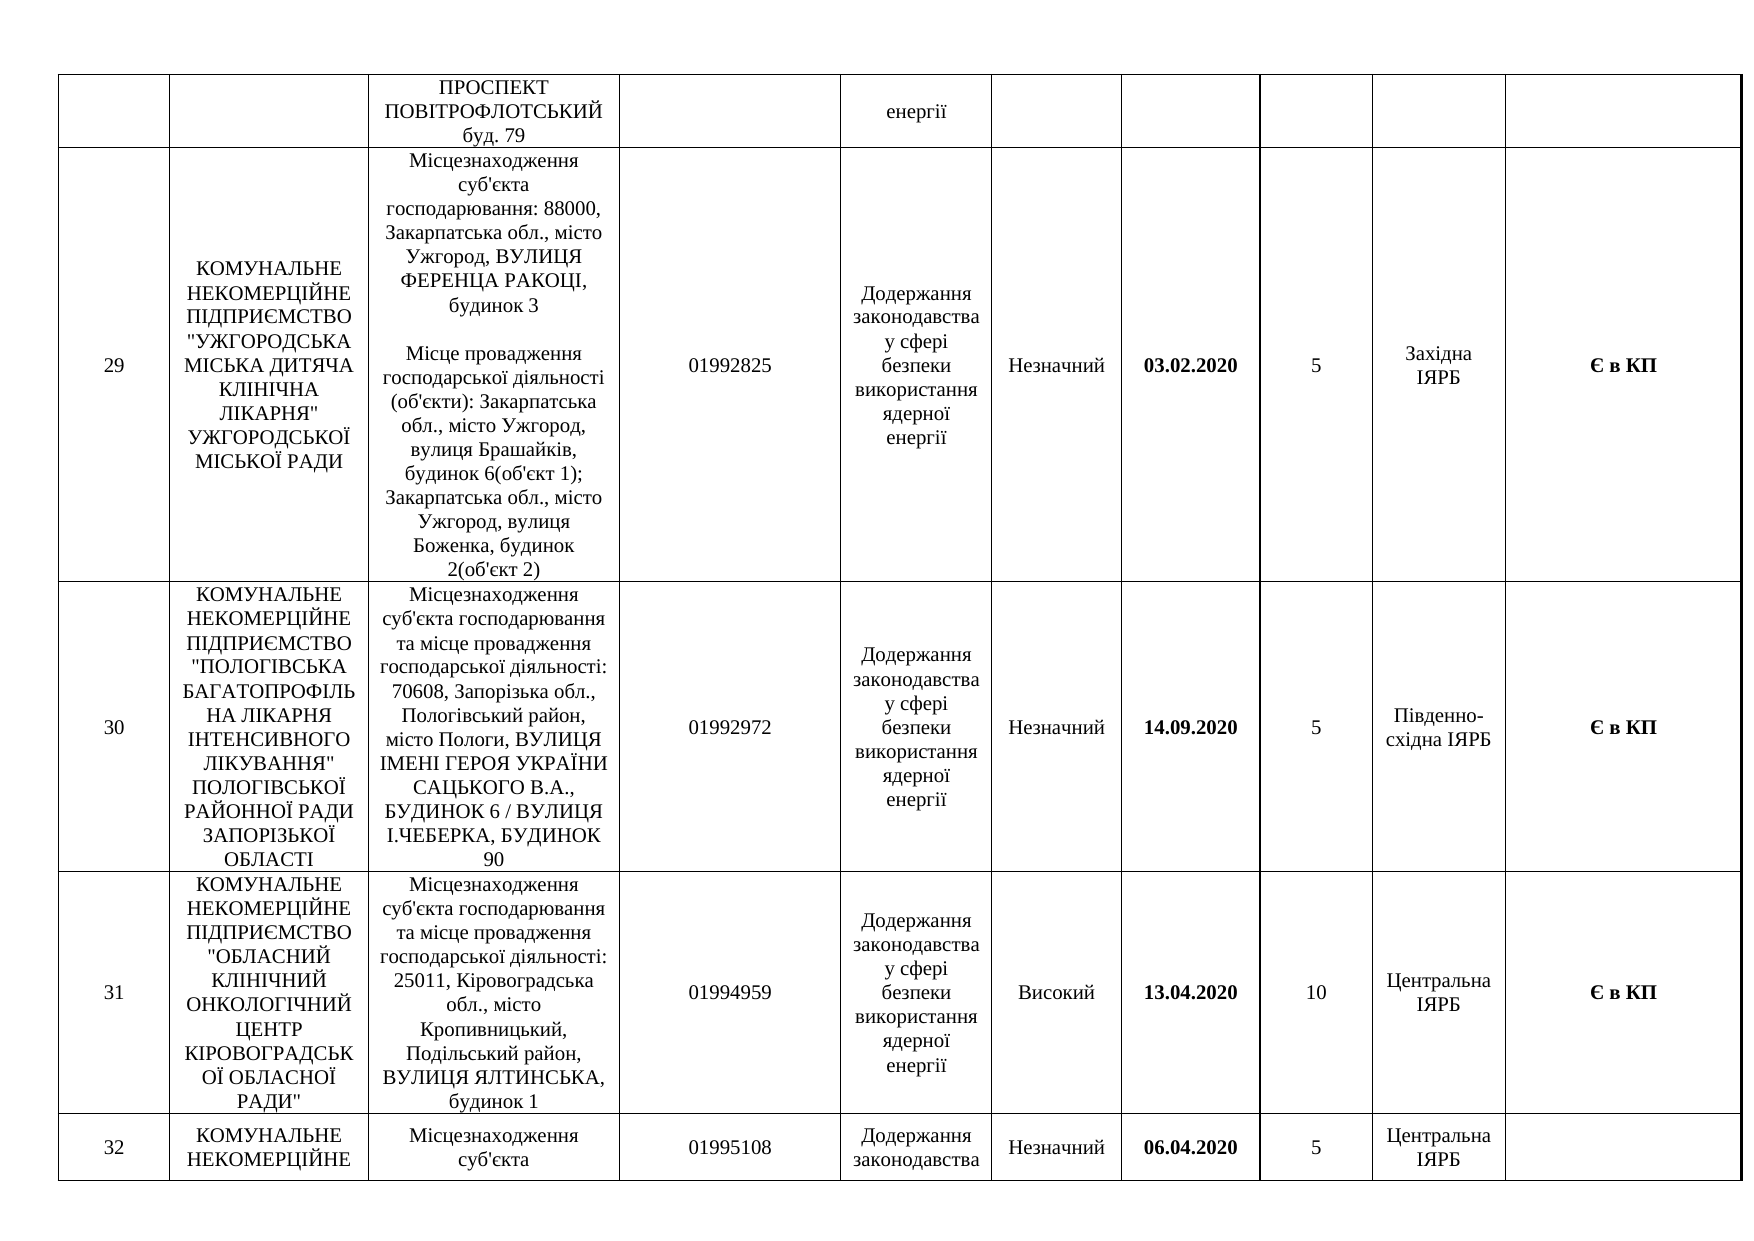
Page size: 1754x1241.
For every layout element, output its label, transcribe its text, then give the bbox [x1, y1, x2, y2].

table_cell [992, 75, 1121, 147]
table_cell Місцезнаходження суб'єкта господарювання та місце провадження господарської діяльності: 25011, Кіровоградська обл., місто Кропивницький, Подільський район, ВУЛИЦЯ ЯЛТИНСЬКА, будинок 1 [369, 872, 619, 1113]
table_cell 32 [59, 1114, 169, 1180]
table_cell 01994959 [620, 872, 840, 1113]
table_cell Є в КП [1506, 872, 1740, 1113]
table_cell КОМУНАЛЬНЕ НЕКОМЕРЦІЙНЕ ПІДПРИЄМСТВО "ПОЛОГІВСЬКА БАГАТОПРОФІЛЬНА ЛІКАРНЯ ІНТЕНСИВНОГО ЛІКУВАННЯ" ПОЛОГІВСЬКОЇ РАЙОННОЇ РАДИ ЗАПОРІЗЬКОЇ ОБЛАСТІ [170, 582, 368, 871]
table_cell 5 [1261, 582, 1372, 871]
table_cell [620, 75, 840, 147]
table_cell Південно-східна ІЯРБ [1373, 582, 1505, 871]
table_cell Незначний [992, 148, 1121, 581]
table_cell [1506, 75, 1740, 147]
table_cell 29 [59, 148, 169, 581]
table_cell Додержання законодавства [841, 1114, 991, 1180]
table_cell Додержання законодавства у сфері безпеки використання ядерної енергії [841, 872, 991, 1113]
table_cell Додержання законодавства у сфері безпеки використання ядерної енергії [841, 148, 991, 581]
table_cell [1373, 75, 1505, 147]
table_cell 14.09.2020 [1122, 582, 1259, 871]
table_cell Центральна ІЯРБ [1373, 1114, 1505, 1180]
table_cell енергії [841, 75, 991, 147]
table_cell 30 [59, 582, 169, 871]
table_cell [1261, 75, 1372, 147]
table_cell Незначний [992, 582, 1121, 871]
table_cell КОМУНАЛЬНЕ НЕКОМЕРЦІЙНЕ ПІДПРИЄМСТВО "УЖГОРОДСЬКА МІСЬКА ДИТЯЧА КЛІНІЧНА ЛІКАРНЯ" УЖГОРОДСЬКОЇ МІСЬКОЇ РАДИ [170, 148, 368, 581]
table_cell Місцезнаходження суб'єкта [369, 1114, 619, 1180]
table_cell Місцезнаходження суб'єкта господарювання та місце провадження господарської діяльності: 70608, Запорізька обл., Пологівський район, місто Пологи, ВУЛИЦЯ ІМЕНІ ГЕРОЯ УКРАЇНИ САЦЬКОГО В.А., БУДИНОК 6 / ВУЛИЦЯ І.ЧЕБЕРКА, БУДИНОК 90 [369, 582, 619, 871]
table_cell Є в КП [1506, 582, 1740, 871]
table_cell 31 [59, 872, 169, 1113]
table_cell Місцезнаходження суб'єкта господарювання: 88000, Закарпатська обл., місто Ужгород, ВУЛИЦЯ ФЕРЕНЦА РАКОЦІ, будинок 3 Місце провадження господарської діяльності (об'єкти): Закарпатська обл., місто Ужгород, вулиця Брашайків, будинок 6(об'єкт 1); Закарпатська обл., місто Ужгород, вулиця Боженка, будинок 2(об'єкт 2) [369, 148, 619, 581]
table_cell КОМУНАЛЬНЕ НЕКОМЕРЦІЙНЕ ПІДПРИЄМСТВО "ОБЛАСНИЙ КЛІНІЧНИЙ ОНКОЛОГІЧНИЙ ЦЕНТР КІРОВОГРАДСЬКОЇ ОБЛАСНОЇ РАДИ" [170, 872, 368, 1113]
table_cell Додержання законодавства у сфері безпеки використання ядерної енергії [841, 582, 991, 871]
table_cell КОМУНАЛЬНЕ НЕКОМЕРЦІЙНЕ [170, 1114, 368, 1180]
table_cell Незначний [992, 1114, 1121, 1180]
table_cell 10 [1261, 872, 1372, 1113]
table_cell 06.04.2020 [1122, 1114, 1259, 1180]
table_cell 5 [1261, 148, 1372, 581]
table_cell [59, 75, 169, 147]
table_cell 5 [1261, 1114, 1372, 1180]
table_cell Є в КП [1506, 148, 1740, 581]
table_cell ПРОСПЕКТ ПОВІТРОФЛОТСЬКИЙ буд. 79 [369, 75, 619, 147]
table_cell [170, 75, 368, 147]
table_cell [1122, 75, 1259, 147]
table_cell Високий [992, 872, 1121, 1113]
table_cell 13.04.2020 [1122, 872, 1259, 1113]
table_cell [1506, 1114, 1740, 1180]
table_cell Центральна ІЯРБ [1373, 872, 1505, 1113]
table_cell Західна ІЯРБ [1373, 148, 1505, 581]
table_cell 01992972 [620, 582, 840, 871]
table_cell 01995108 [620, 1114, 840, 1180]
table_cell 01992825 [620, 148, 840, 581]
table_cell 03.02.2020 [1122, 148, 1259, 581]
